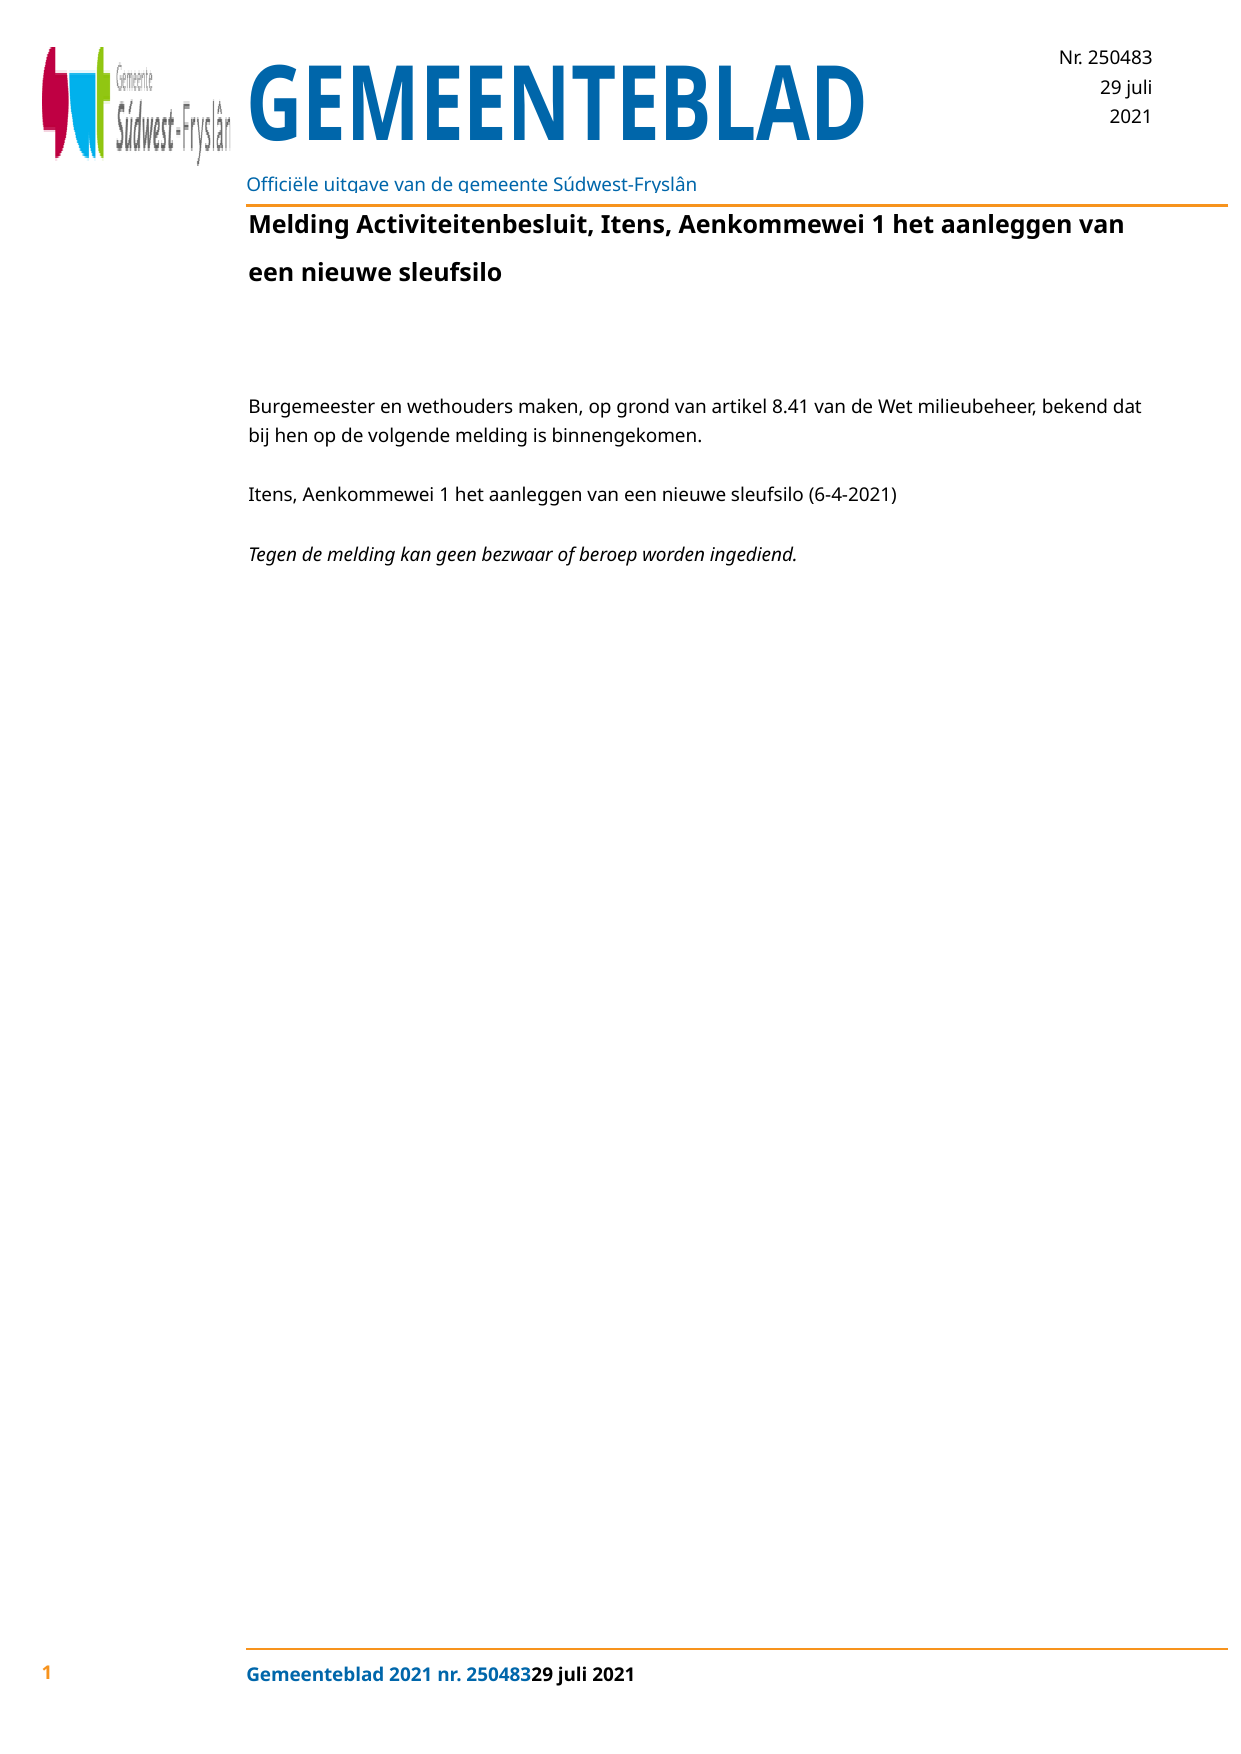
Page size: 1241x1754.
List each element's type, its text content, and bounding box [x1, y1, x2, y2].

text Itens, Aenkommewei 1 het aanleggen van een nieuwe sleufsilo (6-4-2021) [248, 482, 1152, 507]
text Tegen de melding kan geen bezwaar of beroep worden ingediend. [248, 541, 1152, 567]
picture [41, 47, 231, 172]
text Melding Activiteitenbesluit, Itens, Aenkommewei 1 het aanleggen van een nieuwe sleufsilo [248, 207, 1152, 288]
text Burgemeester en wethouders maken, op grond van artikel 8.41 van de Wet milieubeheer, bekend dat bij hen op de volgende melding is binnengekomen. [248, 393, 1152, 448]
